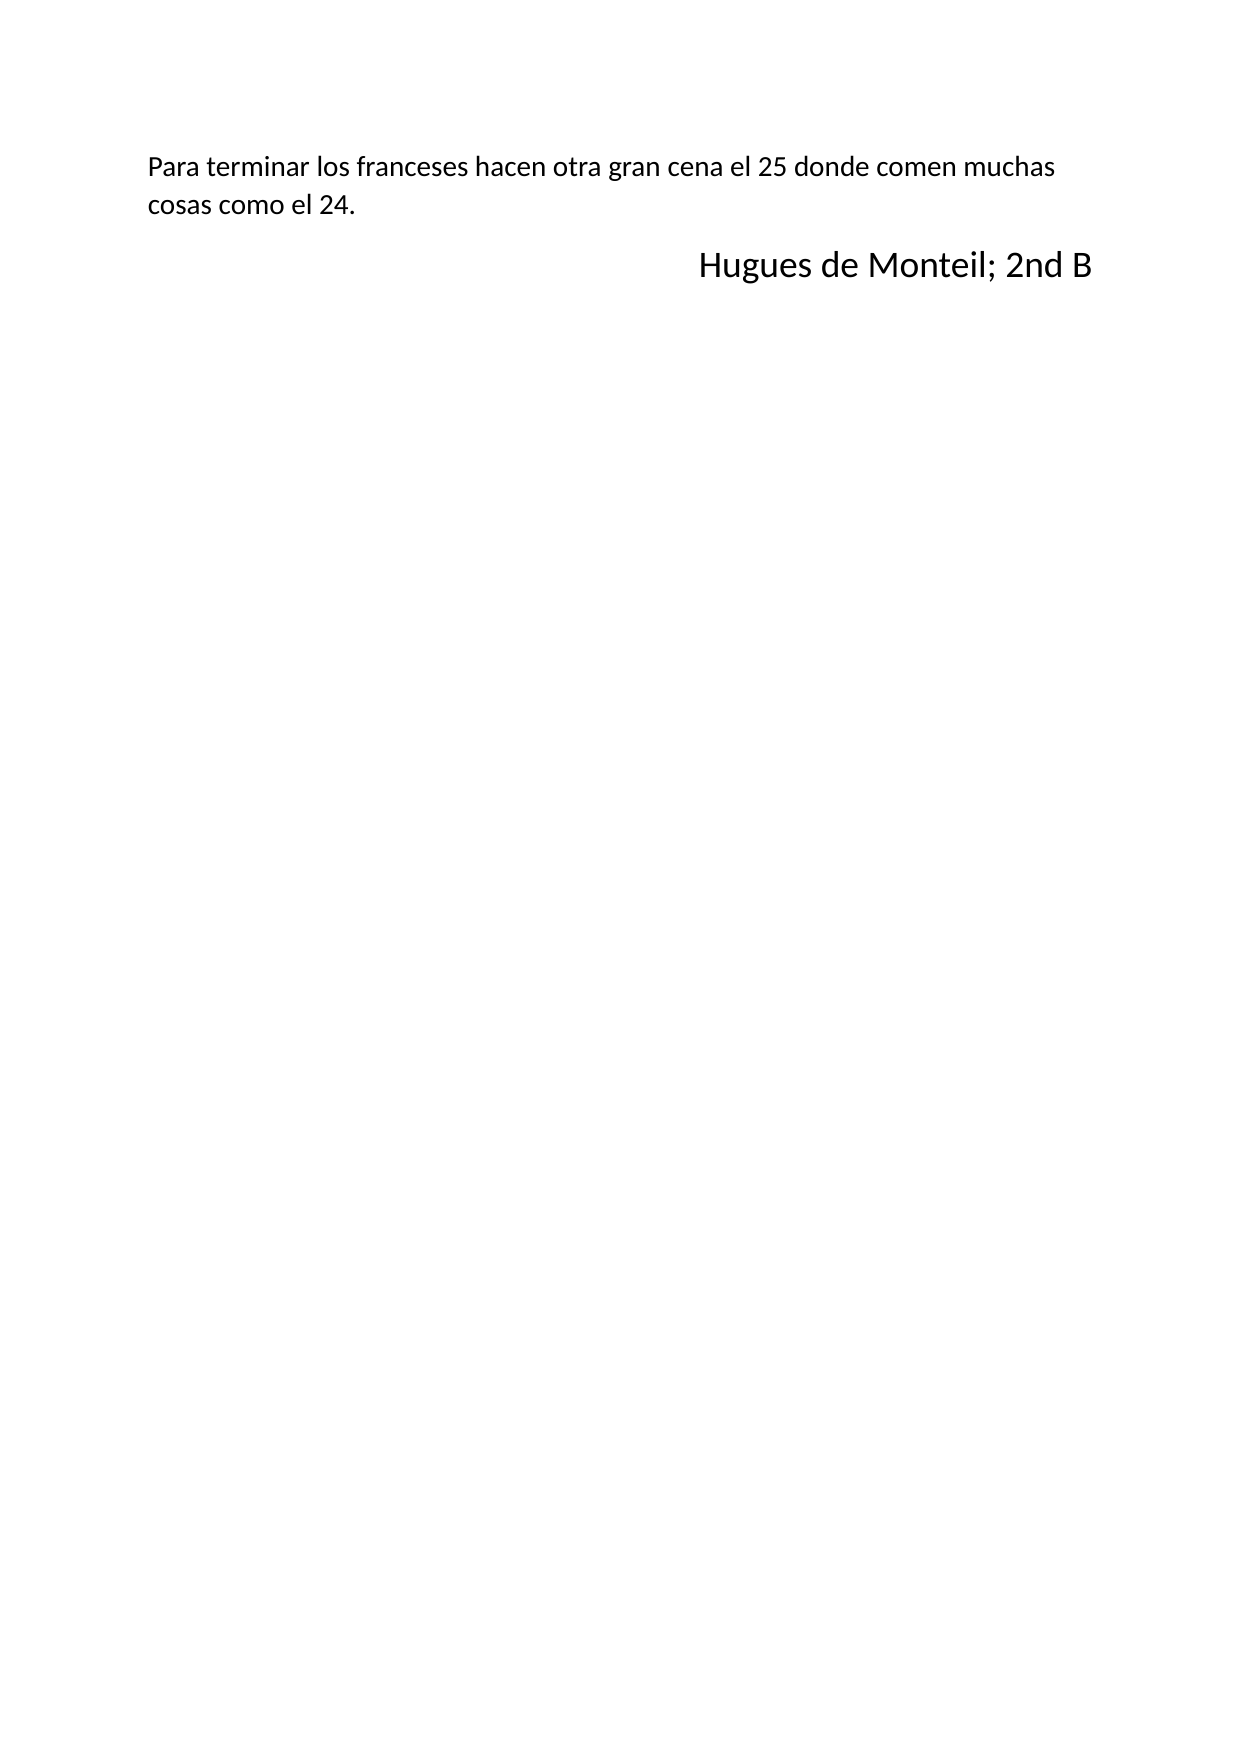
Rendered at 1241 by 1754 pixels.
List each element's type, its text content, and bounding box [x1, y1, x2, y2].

text Para terminar los franceses hacen otra gran cena el 25 donde comen muchas cosas como el 24. [148, 148, 1093, 222]
text Hugues de Monteil; 2nd B [148, 241, 1093, 287]
